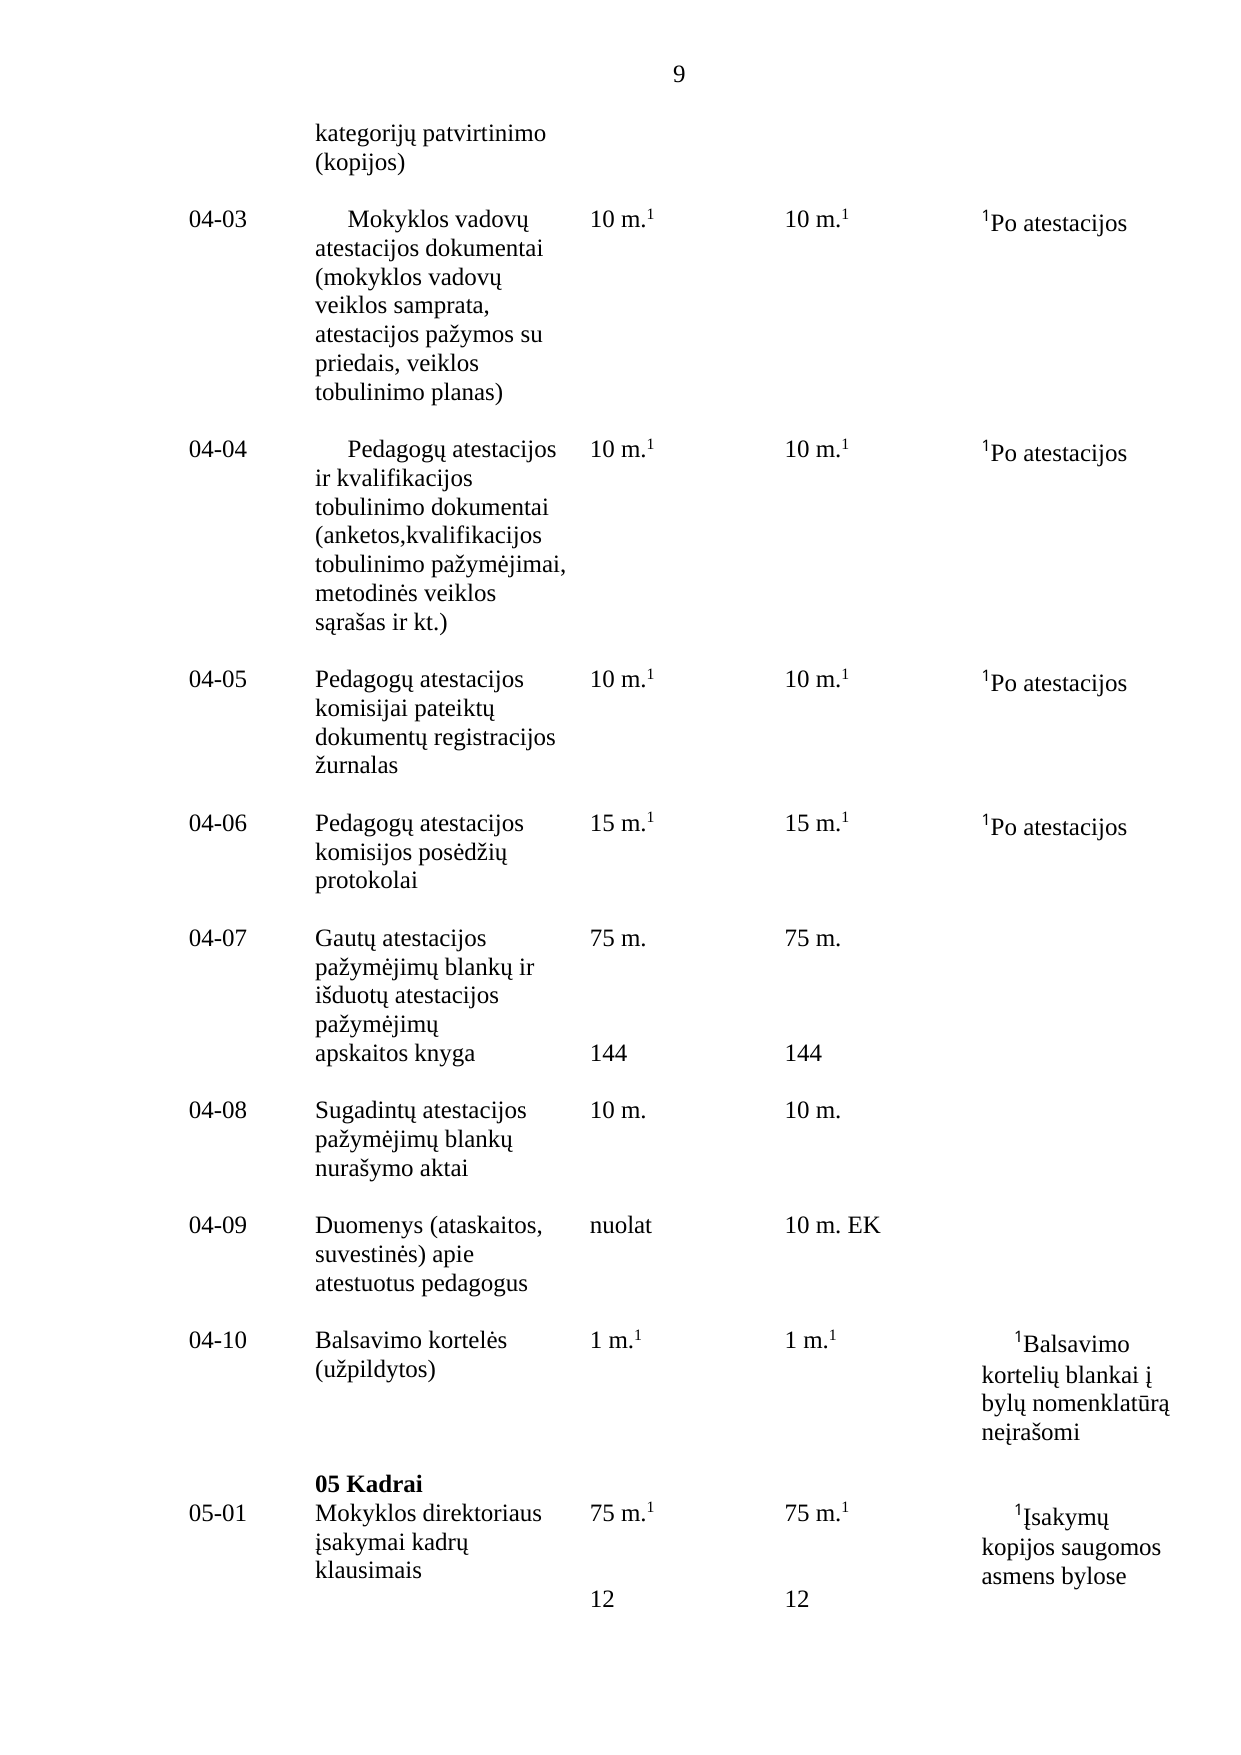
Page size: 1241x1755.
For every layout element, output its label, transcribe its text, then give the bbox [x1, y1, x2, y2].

table_cell 12 [578, 1584, 773, 1613]
table_cell [177, 1441, 304, 1469]
table_cell 75 m.1 [578, 1498, 773, 1584]
table_cell [177, 1182, 304, 1211]
table_cell [970, 1182, 1181, 1211]
table_cell [970, 1067, 1181, 1096]
table_cell [177, 1297, 304, 1326]
table_cell [304, 1067, 578, 1096]
table_cell 05 Kadrai [304, 1469, 578, 1498]
table_cell [773, 1383, 970, 1412]
table_cell [773, 894, 970, 923]
table_cell [578, 1412, 773, 1441]
table_cell [177, 406, 304, 434]
table_cell [304, 1383, 578, 1412]
table_cell [578, 1067, 773, 1096]
table_cell 75 m. [773, 923, 970, 1038]
table_cell [177, 1469, 304, 1498]
table_cell [970, 118, 1181, 176]
table_cell 1Po atestacijos [970, 434, 1181, 468]
table_cell 10 m.1 [578, 434, 773, 468]
table_cell [304, 1297, 578, 1326]
table_cell [773, 118, 970, 176]
table_cell Mokyklos vadovų atestacijos dokumentai (mokyklos vadovų veiklos samprata, atestacijos pažymos su priedais, veiklos tobulinimo planas) [304, 204, 578, 406]
table_cell [578, 1441, 773, 1469]
table_cell 1Įsakymų kopijos saugomos asmens bylose [970, 1498, 1181, 1613]
table_cell 10 m.1 [578, 664, 773, 779]
table_cell [773, 1469, 970, 1498]
table_cell 04-10 [177, 1326, 304, 1383]
table_cell 75 m. [578, 923, 773, 1038]
table_cell Sugadintų atestacijos pažymėjimų blankų nurašymo aktai [304, 1096, 578, 1182]
table_cell [304, 1182, 578, 1211]
table_cell [773, 176, 970, 204]
table_cell [578, 239, 773, 406]
table_cell [177, 1067, 304, 1096]
table_cell [970, 1469, 1181, 1498]
table_cell [578, 406, 773, 434]
table_cell 05-01 [177, 1498, 304, 1584]
table_cell [970, 1297, 1181, 1326]
table_cell [773, 1412, 970, 1441]
table_cell [578, 1297, 773, 1326]
table_cell [773, 636, 970, 664]
table_cell 04-07 [177, 923, 304, 1038]
table_cell 1Po atestacijos [970, 664, 1181, 779]
table_cell Pedagogų atestacijos ir kvalifikacijos tobulinimo dokumentai (anketos,kvalifikacijos tobulinimo pažymėjimai, metodinės veiklos sąrašas ir kt.) [304, 434, 578, 636]
table_cell [578, 894, 773, 923]
table_cell [304, 1584, 578, 1613]
table_cell [177, 1584, 304, 1613]
table_cell [773, 779, 970, 808]
table_cell [304, 636, 578, 664]
table_cell [970, 923, 1181, 1038]
table_cell [578, 1383, 773, 1412]
table_cell [177, 1412, 304, 1441]
table_cell [177, 779, 304, 808]
table_cell 10 m.1 [773, 204, 970, 238]
table_cell [177, 176, 304, 204]
table_cell 144 [773, 1038, 970, 1067]
table_cell [177, 118, 304, 176]
table_cell [970, 406, 1181, 434]
table_cell [304, 406, 578, 434]
table_cell [578, 118, 773, 176]
table_cell [304, 1441, 578, 1469]
table_cell [773, 239, 970, 406]
table_cell [970, 469, 1181, 636]
table_cell 04-06 [177, 808, 304, 894]
table_cell 1Balsavimo kortelių blankai į bylų nomenklatūrą neįrašomi [970, 1326, 1181, 1469]
table_cell 04-03 [177, 204, 304, 238]
table_cell 1Po atestacijos [970, 808, 1181, 894]
table_cell Pedagogų atestacijos komisijai pateiktų dokumentų registracijos žurnalas [304, 664, 578, 779]
table_cell 1 m.1 [578, 1326, 773, 1383]
table_cell 1 m.1 [773, 1326, 970, 1383]
table_cell 04-08 [177, 1096, 304, 1182]
table_cell [578, 779, 773, 808]
table_cell [304, 1412, 578, 1441]
table_cell [970, 176, 1181, 204]
table_cell 12 [773, 1584, 970, 1613]
table_cell [970, 1038, 1181, 1067]
table_cell [773, 469, 970, 636]
table_cell 04-05 [177, 664, 304, 779]
table_cell [970, 894, 1181, 923]
table_cell [773, 1067, 970, 1096]
table_cell Mokyklos direktoriaus įsakymai kadrų klausimais [304, 1498, 578, 1584]
table_cell 1Po atestacijos [970, 204, 1181, 238]
table_cell 144 [578, 1038, 773, 1067]
table_cell 10 m.1 [773, 664, 970, 779]
table_cell [177, 239, 304, 406]
table_cell [578, 176, 773, 204]
table_cell 04-09 [177, 1211, 304, 1297]
table_cell nuolat [578, 1211, 773, 1297]
table_cell 10 m.1 [578, 204, 773, 238]
table_cell [970, 636, 1181, 664]
table_cell [970, 1096, 1181, 1182]
table_cell [970, 779, 1181, 808]
table_cell Duomenys (ataskaitos, suvestinės) apie atestuotus pedagogus [304, 1211, 578, 1297]
table_cell Gautų atestacijos pažymėjimų blankų ir išduotų atestacijos pažymėjimų [304, 923, 578, 1038]
table_cell [578, 1469, 773, 1498]
table_cell 75 m.1 [773, 1498, 970, 1584]
table_cell 15 m.1 [773, 808, 970, 894]
table_cell [578, 469, 773, 636]
table_cell 10 m. [773, 1096, 970, 1182]
table_cell [578, 636, 773, 664]
table_cell [177, 469, 304, 636]
table_cell apskaitos knyga [304, 1038, 578, 1067]
table_cell [177, 1383, 304, 1412]
table_cell [304, 894, 578, 923]
table_cell [304, 779, 578, 808]
table_cell 10 m.1 [773, 434, 970, 468]
table_cell 15 m.1 [578, 808, 773, 894]
table_cell 04-04 [177, 434, 304, 468]
table_cell kategorijų patvirtinimo (kopijos) [304, 118, 578, 176]
table_cell Balsavimo kortelės (užpildytos) [304, 1326, 578, 1383]
table_cell [970, 1211, 1181, 1297]
table_cell [773, 406, 970, 434]
table_cell [304, 176, 578, 204]
table_cell [177, 636, 304, 664]
table_cell [177, 894, 304, 923]
table_cell Pedagogų atestacijos komisijos posėdžių protokolai [304, 808, 578, 894]
table_cell [773, 1297, 970, 1326]
table_cell 10 m. EK [773, 1211, 970, 1297]
table_cell [773, 1182, 970, 1211]
table_cell [970, 239, 1181, 406]
table_cell [578, 1182, 773, 1211]
table_cell [177, 1038, 304, 1067]
table_cell [773, 1441, 970, 1469]
table_cell 10 m. [578, 1096, 773, 1182]
